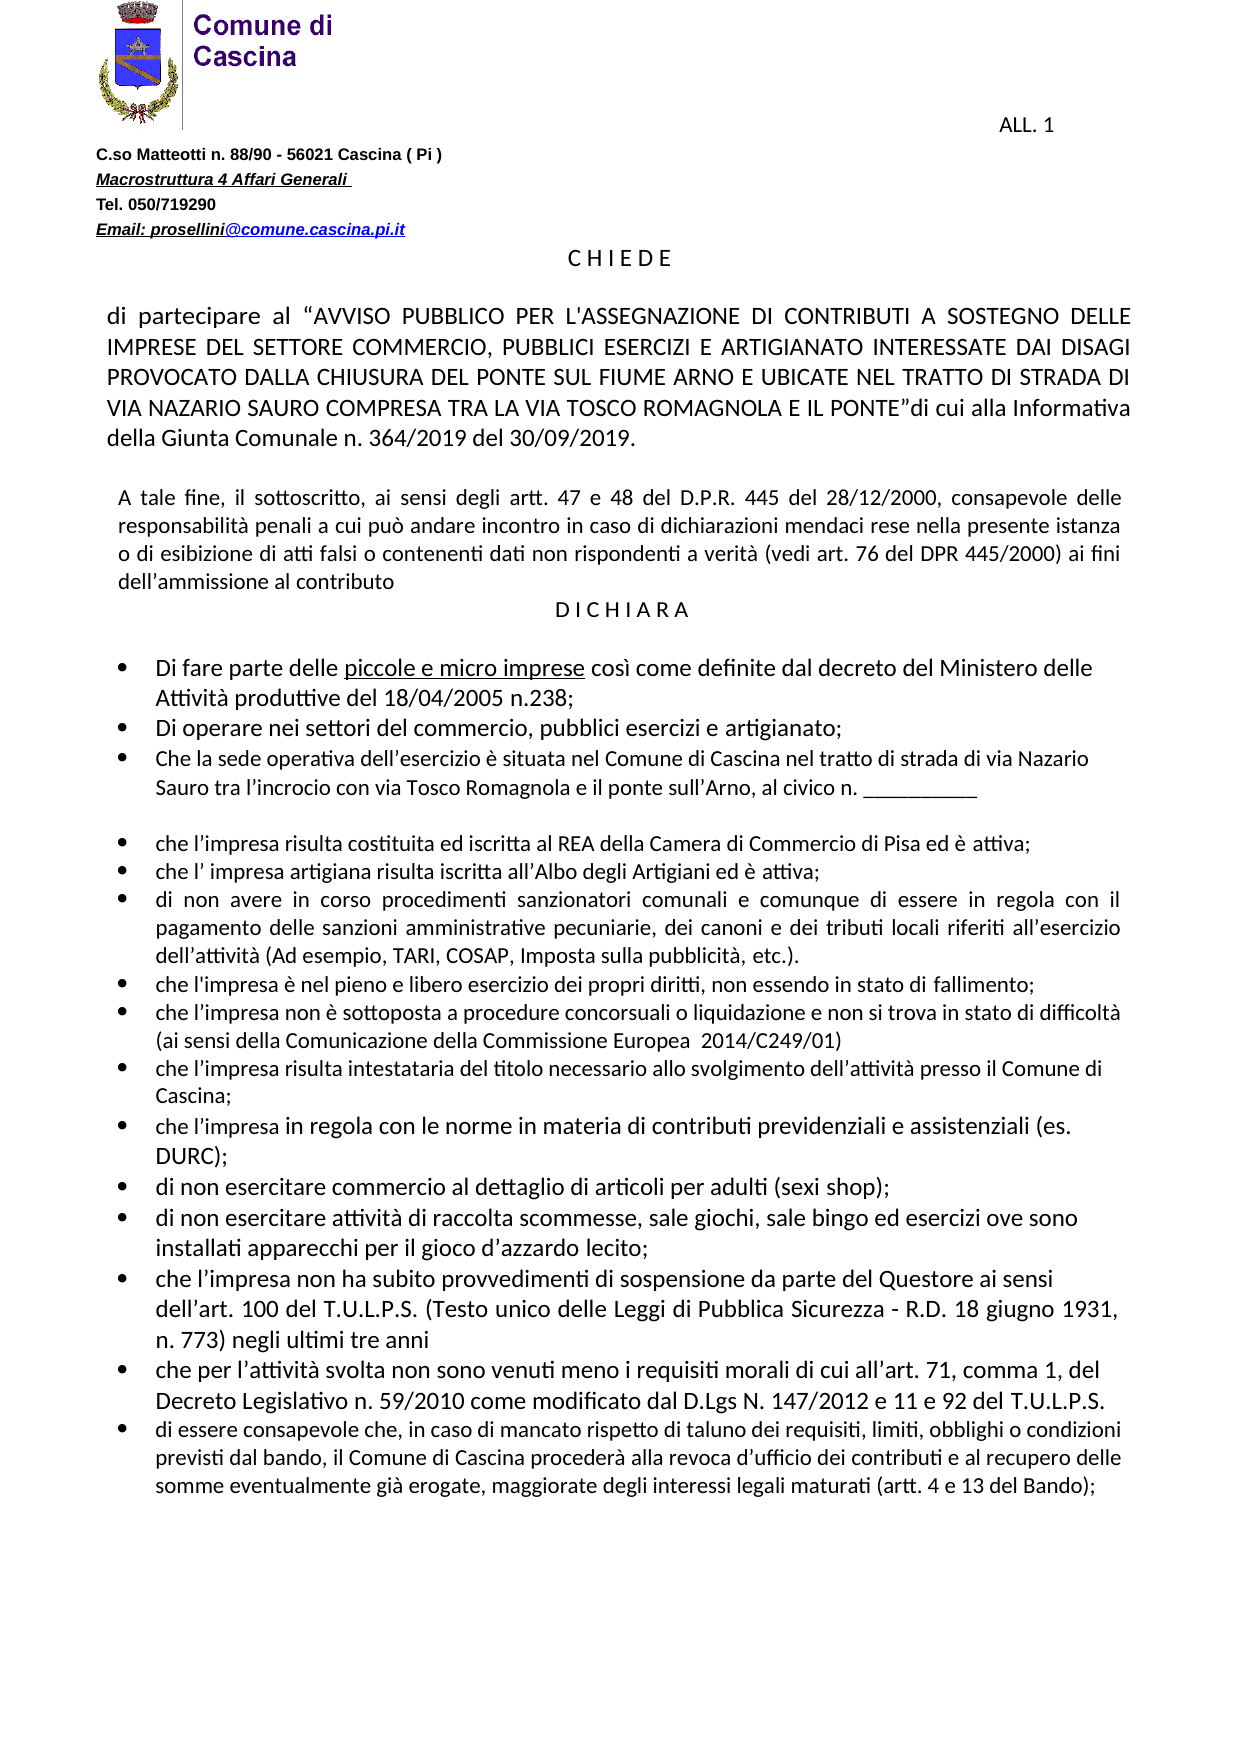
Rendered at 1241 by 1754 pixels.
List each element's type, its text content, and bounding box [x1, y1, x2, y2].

list che l’impresa in regola con le norme in materia di contributi previdenziali e assistenziali (es. DURC); [118, 1110, 1123, 1171]
list Di fare parte delle piccole e micro imprese così come definite dal decreto del Ministero delle Attività produttive del 18/04/2005 n.238; [118, 652, 1095, 713]
list di non avere in corso procedimenti sanzionatori comunali e comunque di essere in regola con il pagamento delle sanzioni amministrative pecuniarie, dei canoni e dei tributi locali riferiti all’esercizio dell’attività (Ad esempio, TARI, COSAP, Imposta sulla pubblicità, etc.). [118, 885, 1123, 969]
text A tale fine, il sottoscritto, ai sensi degli artt. 47 e 48 del D.P.R. 445 del 28/12/2000, consapevole delle responsabilità penali a cui può andare incontro in caso di dichiarazioni mendaci rese nella presente istanza o di esibizione di atti falsi o contenenti dati non rispondenti a verità (vedi art. 76 del DPR 445/2000) ai fini dell’ammissione al contributo [118, 483, 1123, 595]
list di non esercitare attività di raccolta scommesse, sale giochi, sale bingo ed esercizi ove sono installati apparecchi per il gioco d’azzardo lecito; [118, 1202, 1087, 1263]
list di essere consapevole che, in caso di mancato rispetto di taluno dei requisiti, limiti, obblighi o condizioni previsti dal bando, il Comune di Cascina procederà alla revoca d’ufficio dei contributi e al recupero delle somme eventualmente già erogate, maggiorate degli interessi legali maturati (artt. 4 e 13 del Bando); [118, 1415, 1123, 1499]
text di partecipare al “AVVISO PUBBLICO PER L'ASSEGNAZIONE DI CONTRIBUTI A SOSTEGNO DELLE IMPRESE DEL SETTORE COMMERCIO, PUBBLICI ESERCIZI E ARTIGIANATO INTERESSATE DAI DISAGI PROVOCATO DALLA CHIUSURA DEL PONTE SUL FIUME ARNO E UBICATE NEL TRATTO DI STRADA DI VIA NAZARIO SAURO COMPRESA TRA LA VIA TOSCO ROMAGNOLA E IL PONTE”di cui alla Informativa della Giunta Comunale n. 364/2019 del 30/09/2019. [107, 301, 1132, 453]
list di non esercitare commercio al dettaglio di articoli per adulti (sexi shop); [118, 1171, 1142, 1202]
list che l’impresa risulta costituita ed iscritta al REA della Camera di Commercio di Pisa ed è attiva; [118, 829, 1142, 857]
list che per l’attività svolta non sono venuti meno i requisiti morali di cui all’art. 71, comma 1, del Decreto Legislativo n. 59/2010 come modificato dal D.Lgs N. 147/2012 e 11 e 92 del T.U.L.P.S. [118, 1354, 1123, 1415]
text n. 773) negli ultimi tre anni [155, 1324, 1142, 1354]
text D I C H I A R A [555, 595, 1142, 623]
list che l’impresa risulta intestataria del titolo necessario allo svolgimento dell’attività presso il Comune di Cascina; [118, 1055, 1123, 1109]
list che l’impresa non ha subito provvedimenti di sospensione da parte del Questore ai sensi dell’art. 100 del T.U.L.P.S. (Testo unico delle Leggi di Pubblica Sicurezza - R.D. 18 giugno 1931, [118, 1263, 1123, 1324]
list che l'impresa è nel pieno e libero esercizio dei propri diritti, non essendo in stato di fallimento; [118, 969, 1142, 998]
list Che la sede operativa dell’esercizio è situata nel Comune di Cascina nel tratto di strada di via Nazario Sauro tra l’incrocio con via Tosco Romagnola e il ponte sull’Arno, al civico n. __________ [118, 743, 1142, 801]
list che l’ impresa artigiana risulta iscritta all’Albo degli Artigiani ed è attiva; [118, 857, 1142, 885]
text C H I E D E [568, 242, 1142, 272]
list che l’impresa non è sottoposta a procedure concorsuali o liquidazione e non si trova in stato di difficoltà (ai sensi della Comunicazione della Commissione Europea 2014/C249/01) [118, 998, 1123, 1054]
list Di operare nei settori del commercio, pubblici esercizi e artigianato; [118, 713, 1142, 743]
